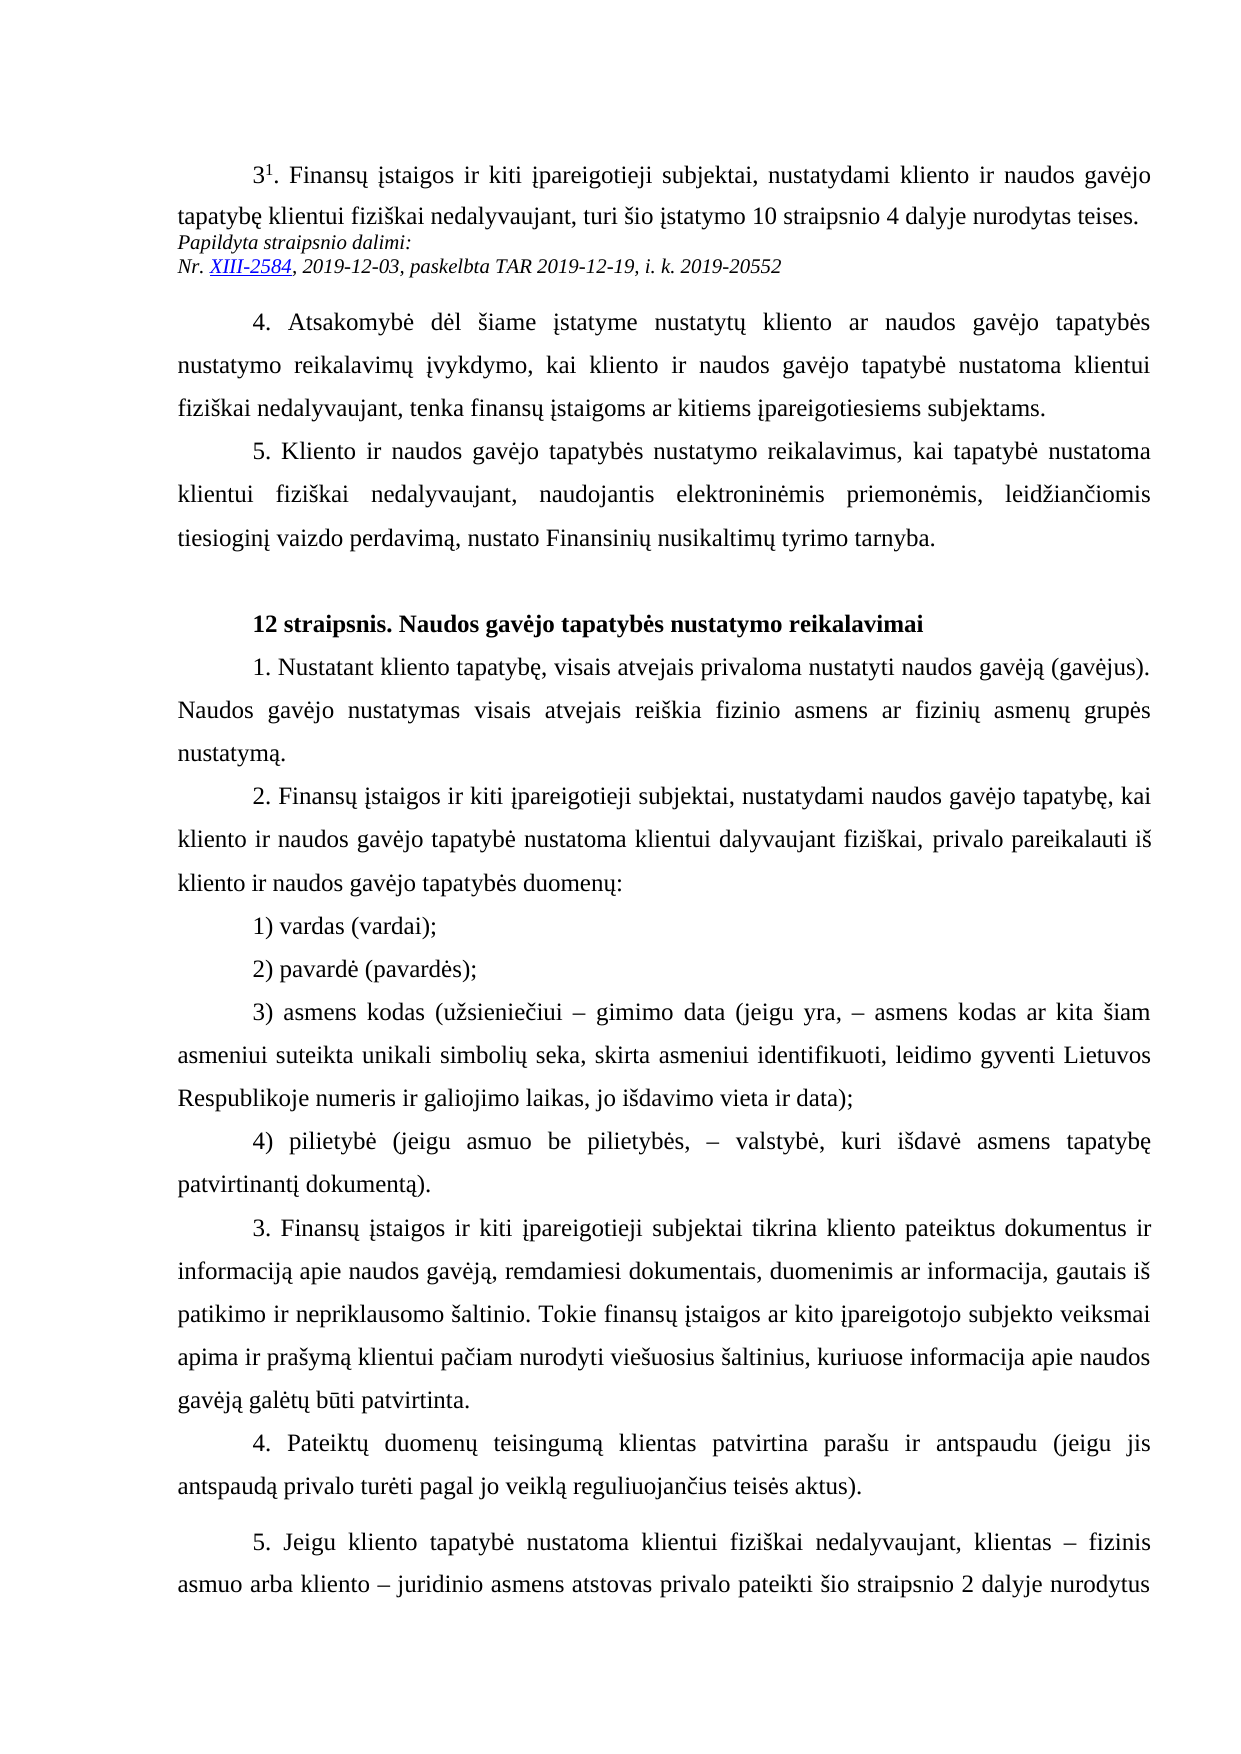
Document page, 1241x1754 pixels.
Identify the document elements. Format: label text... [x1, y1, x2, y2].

text 12 straipsnis. Naudos gavėjo tapatybės nustatymo reikalavimai [177, 609, 1152, 638]
text 4. Pateiktų duomenų teisingumą klientas patvirtina parašu ir antspaudu (jeigu jis antspaudą privalo turėti pagal jo veiklą reguliuojančius teisės aktus). [177, 1428, 1152, 1500]
text 1) vardas (vardai); [177, 911, 1152, 939]
text 4. Atsakomybė dėl šiame įstatyme nustatytų kliento ar naudos gavėjo tapatybės nustatymo reikalavimų įvykdymo, kai kliento ir naudos gavėjo tapatybė nustatoma klientui fiziškai nedalyvaujant, tenka finansų įstaigoms ar kitiems įpareigotiesiems subjektams. [177, 307, 1152, 422]
text 5. Kliento ir naudos gavėjo tapatybės nustatymo reikalavimus, kai tapatybė nustatoma klientui fiziškai nedalyvaujant, naudojantis elektroninėmis priemonėmis, leidžiančiomis tiesioginį vaizdo perdavimą, nustato Finansinių nusikaltimų tyrimo tarnyba. [177, 436, 1152, 551]
text Nr. XIII-2584, 2019-12-03, paskelbta TAR 2019-12-19, i. k. 2019-20552 [177, 254, 1152, 278]
text 5. Jeigu kliento tapatybė nustatoma klientui fiziškai nedalyvaujant, klientas – fizinis asmuo arba kliento – juridinio asmens atstovas privalo pateikti šio straipsnio 2 dalyje nurodytus [177, 1514, 1152, 1598]
text 2. Finansų įstaigos ir kiti įpareigotieji subjektai, nustatydami naudos gavėjo tapatybę, kai kliento ir naudos gavėjo tapatybė nustatoma klientui dalyvaujant fiziškai, privalo pareikalauti iš kliento ir naudos gavėjo tapatybės duomenų: [177, 781, 1152, 896]
text 4) pilietybė (jeigu asmuo be pilietybės, – valstybė, kuri išdavė asmens tapatybę patvirtinantį dokumentą). [177, 1126, 1152, 1198]
text 1. Nustatant kliento tapatybę, visais atvejais privaloma nustatyti naudos gavėją (gavėjus). Naudos gavėjo nustatymas visais atvejais reiškia fizinio asmens ar fizinių asmenų grupės nustatymą. [177, 652, 1152, 767]
text 31. Finansų įstaigos ir kiti įpareigotieji subjektai, nustatydami kliento ir naudos gavėjo tapatybę klientui fiziškai nedalyvaujant, turi šio įstatymo 10 straipsnio 4 dalyje nurodytas teises. [177, 147, 1152, 230]
text 3. Finansų įstaigos ir kiti įpareigotieji subjektai tikrina kliento pateiktus dokumentus ir informaciją apie naudos gavėją, remdamiesi dokumentais, duomenimis ar informacija, gautais iš patikimo ir nepriklausomo šaltinio. Tokie finansų įstaigos ar kito įpareigotojo subjekto veiksmai apima ir prašymą klientui pačiam nurodyti viešuosius šaltinius, kuriuose informacija apie naudos gavėją galėtų būti patvirtinta. [177, 1213, 1152, 1414]
text 3) asmens kodas (užsieniečiui – gimimo data (jeigu yra, – asmens kodas ar kita šiam asmeniui suteikta unikali simbolių seka, skirta asmeniui identifikuoti, leidimo gyventi Lietuvos Respublikoje numeris ir galiojimo laikas, jo išdavimo vieta ir data); [177, 997, 1152, 1112]
text 2) pavardė (pavardės); [177, 954, 1152, 983]
text Papildyta straipsnio dalimi: [177, 230, 1152, 254]
